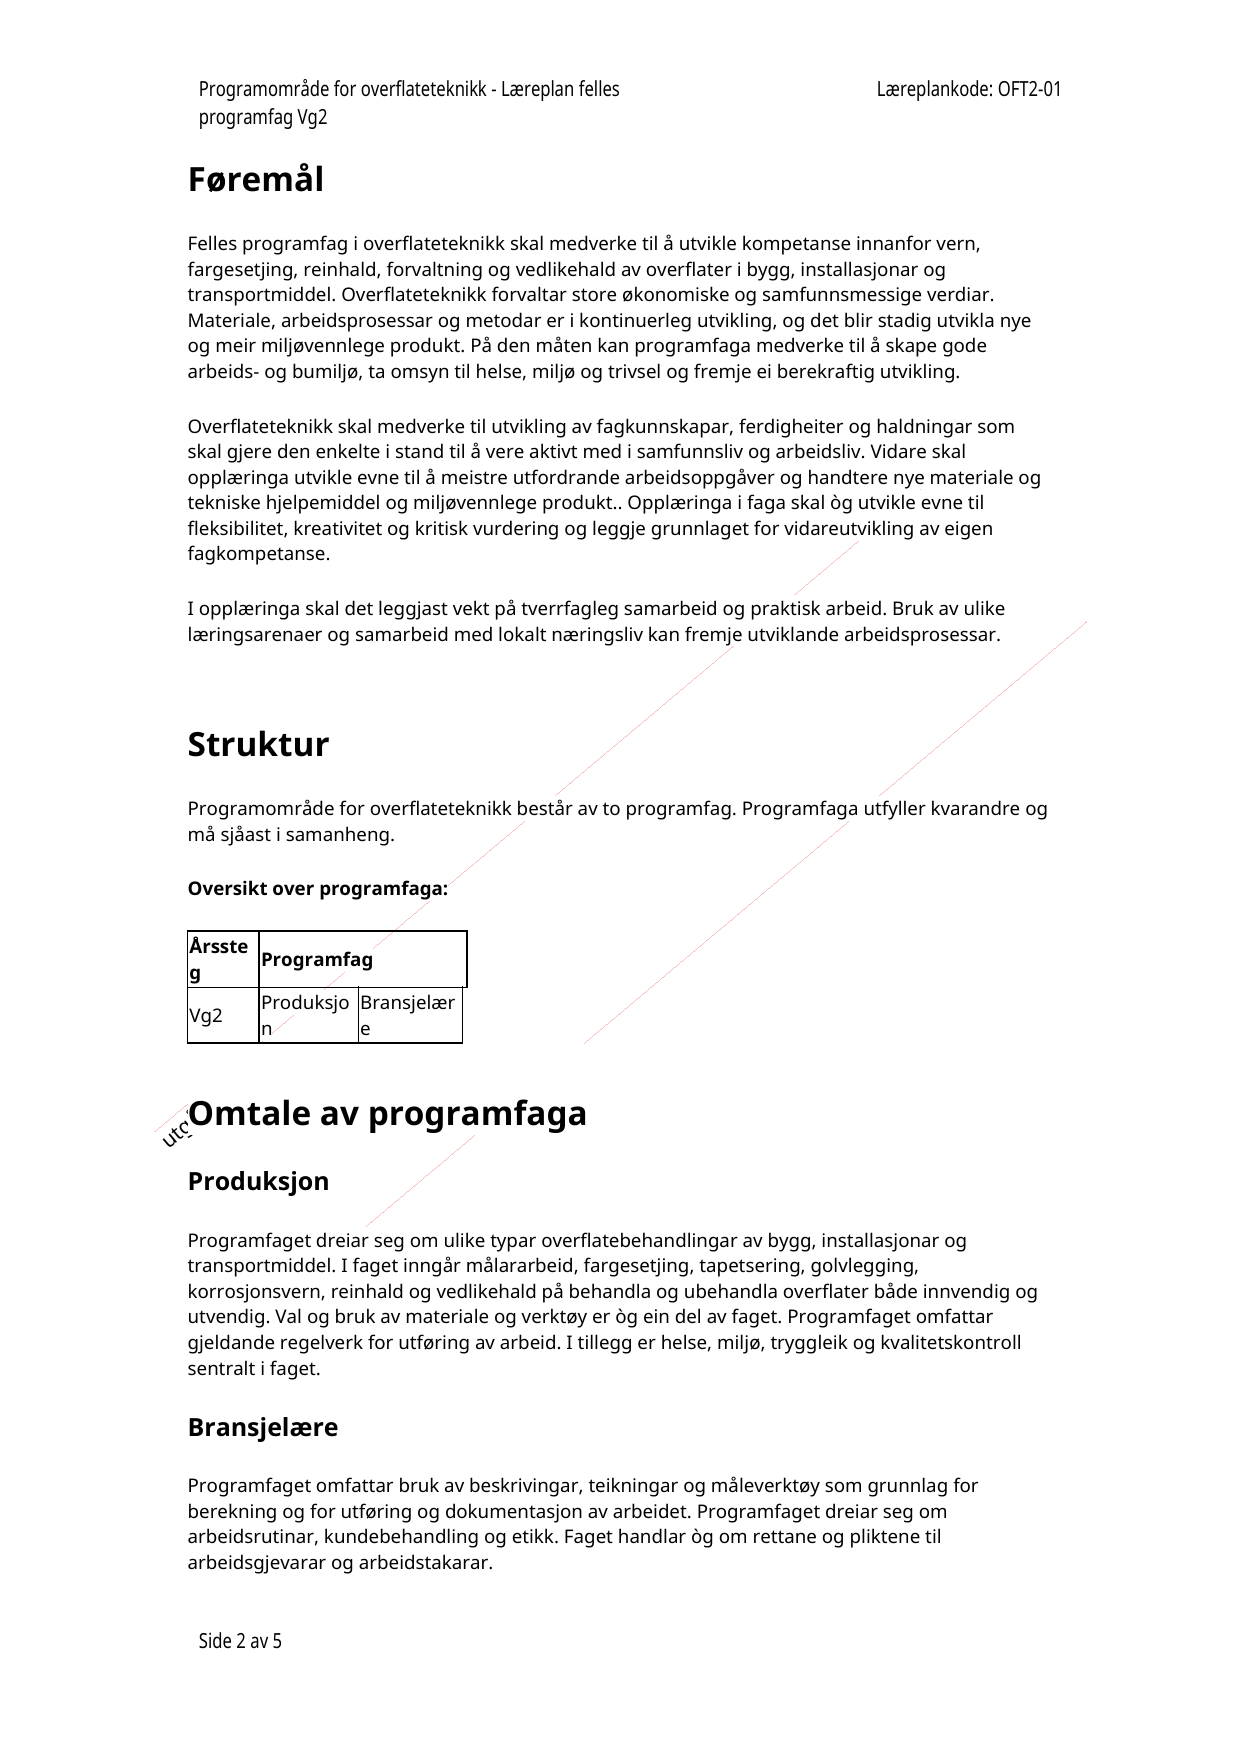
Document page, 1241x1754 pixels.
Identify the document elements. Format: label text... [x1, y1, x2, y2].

table_header Programfag [330, 932, 466, 986]
subtitle Produksjon [336, 1164, 439, 1198]
subtitle Bransjelære [187, 1409, 1053, 1444]
text Programområde for overflateteknikk består av to programfag. Programfaga utfyller kvarandre og må sjåast i samanheng. [395, 821, 523, 847]
text Oversikt over programfaga: [755, 876, 1053, 901]
text Programfaget dreiar seg om ulike typar overflatebehandlingar av bygg, installasjonar og transportmiddel. I faget inngår målararbeid, fargesetjing, tapetsering, golvlegging, korrosjonsvern, reinhald og vedlikehald på behandla og ubehandla overflater både innvendig og utvendig. Val og bruk av materiale og verktøy er òg ein del av faget. Programfaget omfattar gjeldande regelverk for utføring av arbeid. I tillegg er helse, miljø, tryggleik og kvalitetskontroll sentralt i faget. [321, 1227, 1053, 1380]
table_header Programfag [260, 932, 391, 986]
text Felles programfag i overflateteknikk skal medverke til å utvikle kompetanse innanfor vern, fargesetjing, reinhald, forvaltning og vedlikehald av overflater i bygg, installasjonar og transportmiddel. Overflateteknikk forvaltar store økonomiske og samfunnsmessige verdiar. Materiale, arbeidsprosessar og metodar er i kontinuerleg utvikling, og det blir stadig utvikla nye og meir miljøvennlege produkt. På den måten kan programfaga medverke til å skape gode arbeids- og bumiljø, ta omsyn til helse, miljø og trivsel og fremje ei berekraftig utvikling. [951, 231, 1053, 384]
subtitle Struktur [592, 676, 1020, 766]
text Programområde for overflateteknikk består av to programfag. Programfaga utfyller kvarandre og må sjåast i samanheng. [495, 821, 847, 847]
subtitle Struktur [338, 676, 696, 766]
subtitle Struktur [916, 676, 1053, 766]
text Oversikt over programfaga: [448, 876, 782, 901]
text Programområde for overflateteknikk består av to programfag. Programfaga utfyller kvarandre og må sjåast i samanheng. [820, 796, 1053, 847]
text Programfaget omfattar bruk av beskrivingar, teikningar og måleverktøy som grunnlag for berekning og for utføring og dokumentasjon av arbeidet. Programfaget dreiar seg om arbeidsrutinar, kundebehandling og etikk. Faget handlar òg om rettane og pliktene til arbeidsgjevarar og arbeidstakarar. [493, 1473, 1053, 1575]
table_cell Vg2 [188, 988, 258, 1042]
subtitle Omtale av programfaga [597, 1044, 1053, 1135]
subtitle Føremål [333, 156, 1053, 202]
subtitle Produksjon [401, 1164, 1053, 1198]
text Overflateteknikk skal medverke til utvikling av fagkunnskapar, ferdigheiter og haldningar som skal gjere den enkelte i stand til å vere aktivt med i samfunnsliv og arbeidsliv. Vidare skal opplæringa utvikle evne til å meistre utfordrande arbeidsoppgåver og handtere nye materiale og tekniske hjelpemiddel og miljøvennlege produkt.. Opplæringa i faga skal òg utvikle evne til fleksibilitet, kreativitet og kritisk vurdering og leggje grunnlaget for vidareutvikling av eigen fagkompetanse. [187, 413, 1053, 566]
